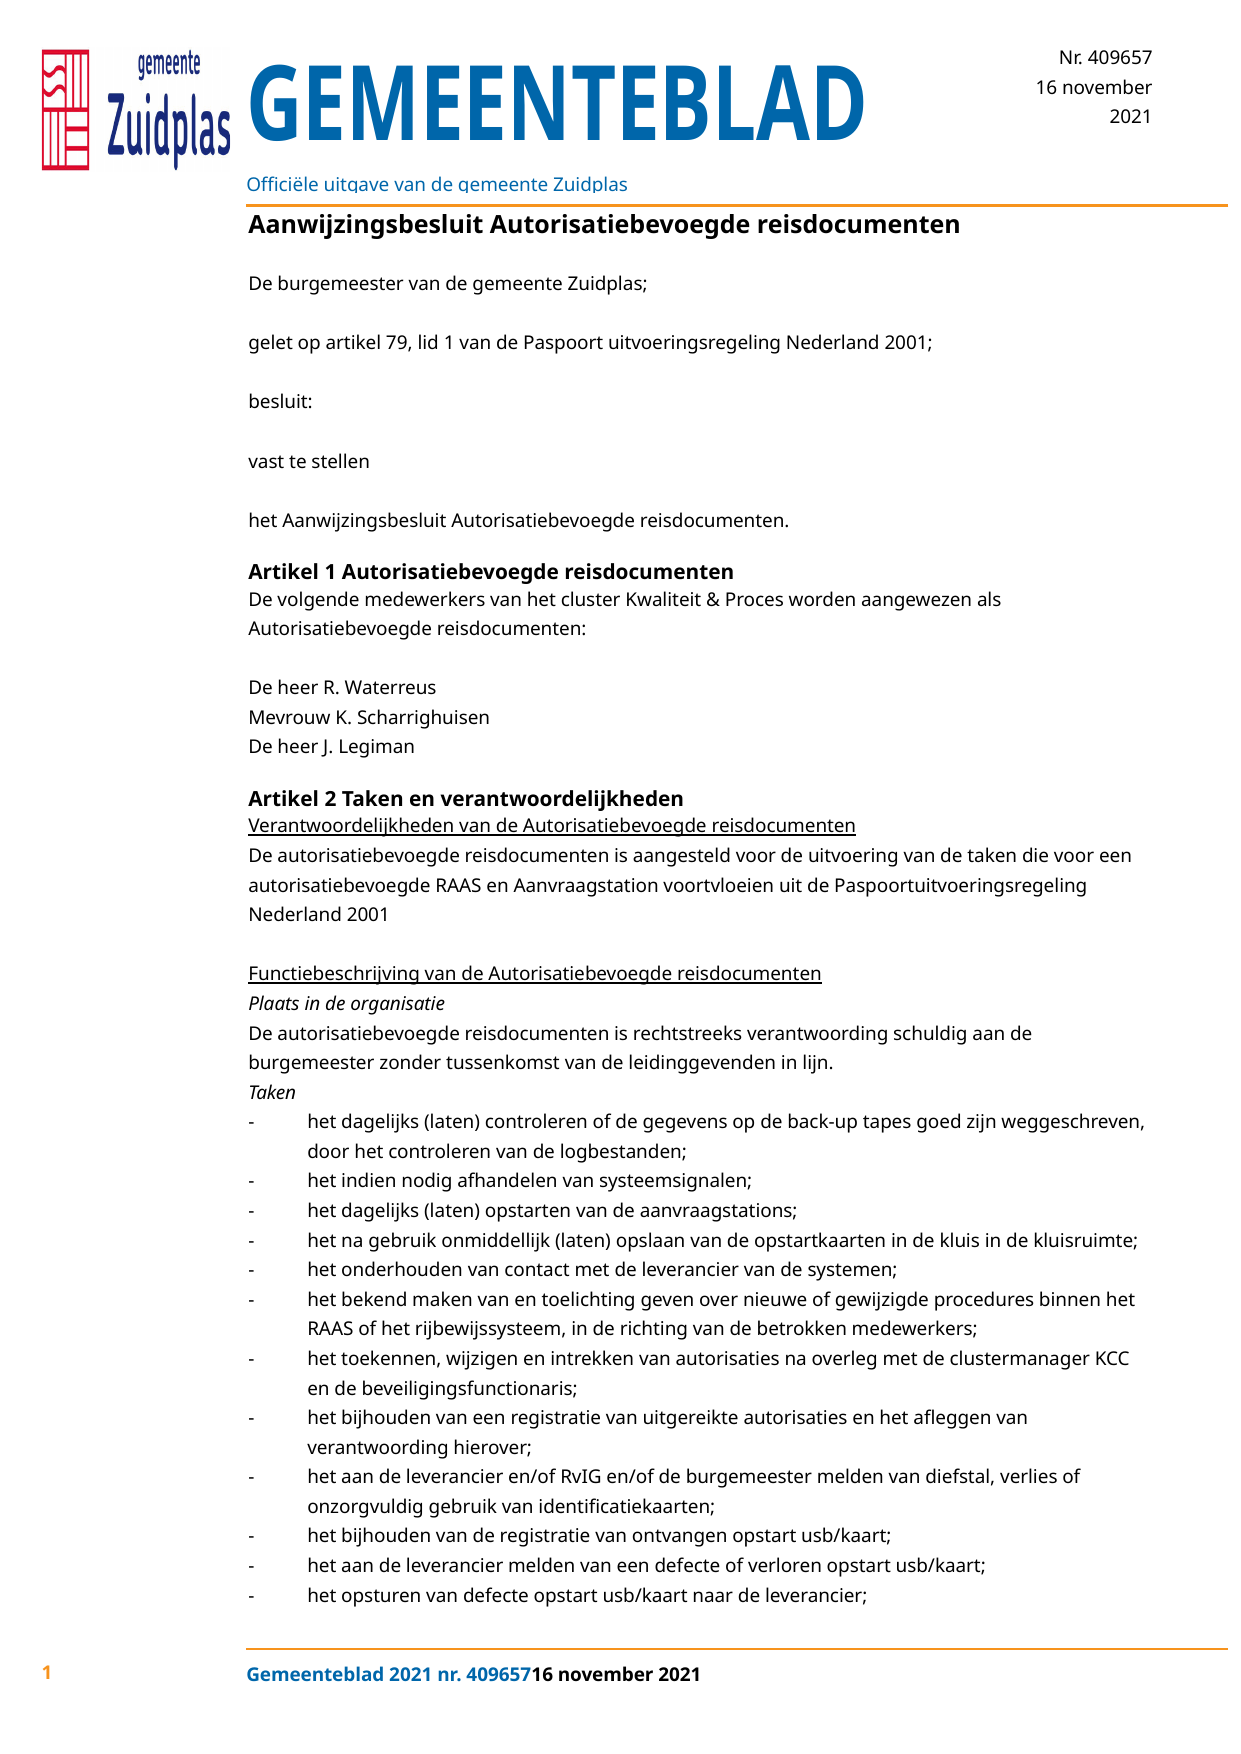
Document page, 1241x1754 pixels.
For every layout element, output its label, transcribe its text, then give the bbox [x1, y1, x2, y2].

text Artikel 2 Taken en verantwoordelijkheden [248, 784, 1152, 813]
text Taken [248, 1079, 1152, 1104]
list het dagelijks (laten) controleren of de gegevens op de back-up tapes goed zijn weggeschreven, door het controleren van de logbestanden; [248, 1108, 1152, 1164]
list het opsturen van defecte opstart usb/kaart naar de leverancier; [248, 1582, 1152, 1607]
text De heer R. Waterreus [248, 674, 1152, 700]
text besluit: [248, 389, 1152, 414]
text De autorisatiebevoegde reisdocumenten is aangesteld voor de uitvoering van de taken die voor een autorisatiebevoegde RAAS en Aanvraagstation voortvloeien uit de Paspoortuitvoeringsregeling Nederland 2001 [248, 842, 1152, 927]
list het bekend maken van en toelichting geven over nieuwe of gewijzigde procedures binnen het RAAS of het rijbewijssysteem, in de richting van de betrokken medewerkers; [248, 1286, 1152, 1341]
text Aanwijzingsbesluit Autorisatiebevoegde reisdocumenten [248, 207, 1152, 241]
text vast te stellen [248, 448, 1152, 473]
text De autorisatiebevoegde reisdocumenten is rechtstreeks verantwoording schuldig aan de burgemeester zonder tussenkomst van de leidinggevenden in lijn. [248, 1020, 1152, 1075]
list het indien nodig afhandelen van systeemsignalen; [248, 1168, 1152, 1193]
text gelet op artikel 79, lid 1 van de Paspoort uitvoeringsregeling Nederland 2001; [248, 329, 1152, 355]
text De burgemeester van de gemeente Zuidplas; [248, 270, 1152, 296]
text Plaats in de organisatie [248, 990, 1152, 1016]
list het onderhouden van contact met de leverancier van de systemen; [248, 1256, 1152, 1282]
text Verantwoordelijkheden van de Autorisatiebevoegde reisdocumenten [248, 813, 1152, 838]
list het dagelijks (laten) opstarten van de aanvraagstations; [248, 1197, 1152, 1223]
list het aan de leverancier en/of RvIG en/of de burgemeester melden van diefstal, verlies of onzorgvuldig gebruik van identificatiekaarten; [248, 1463, 1152, 1519]
text De heer J. Legiman [248, 734, 1152, 759]
list het toekennen, wijzigen en intrekken van autorisaties na overleg met de clustermanager KCC en de beveiligingsfunctionaris; [248, 1345, 1152, 1400]
list het bijhouden van een registratie van uitgereikte autorisaties en het afleggen van verantwoording hierover; [248, 1404, 1152, 1459]
text het Aanwijzingsbesluit Autorisatiebevoegde reisdocumenten. [248, 507, 1152, 533]
text De volgende medewerkers van het cluster Kwaliteit & Proces worden aangewezen als Autorisatiebevoegde reisdocumenten: [248, 586, 1152, 641]
list het aan de leverancier melden van een defecte of verloren opstart usb/kaart; [248, 1552, 1152, 1578]
text Artikel 1 Autorisatiebevoegde reisdocumenten [248, 557, 1152, 586]
list het na gebruik onmiddellijk (laten) opslaan van de opstartkaarten in de kluis in de kluisruimte; [248, 1227, 1152, 1252]
text Mevrouw K. Scharrighuisen [248, 704, 1152, 730]
list het bijhouden van de registratie van ontvangen opstart usb/kaart; [248, 1523, 1152, 1548]
picture [41, 47, 231, 172]
text Functiebeschrijving van de Autorisatiebevoegde reisdocumenten [248, 961, 1152, 986]
